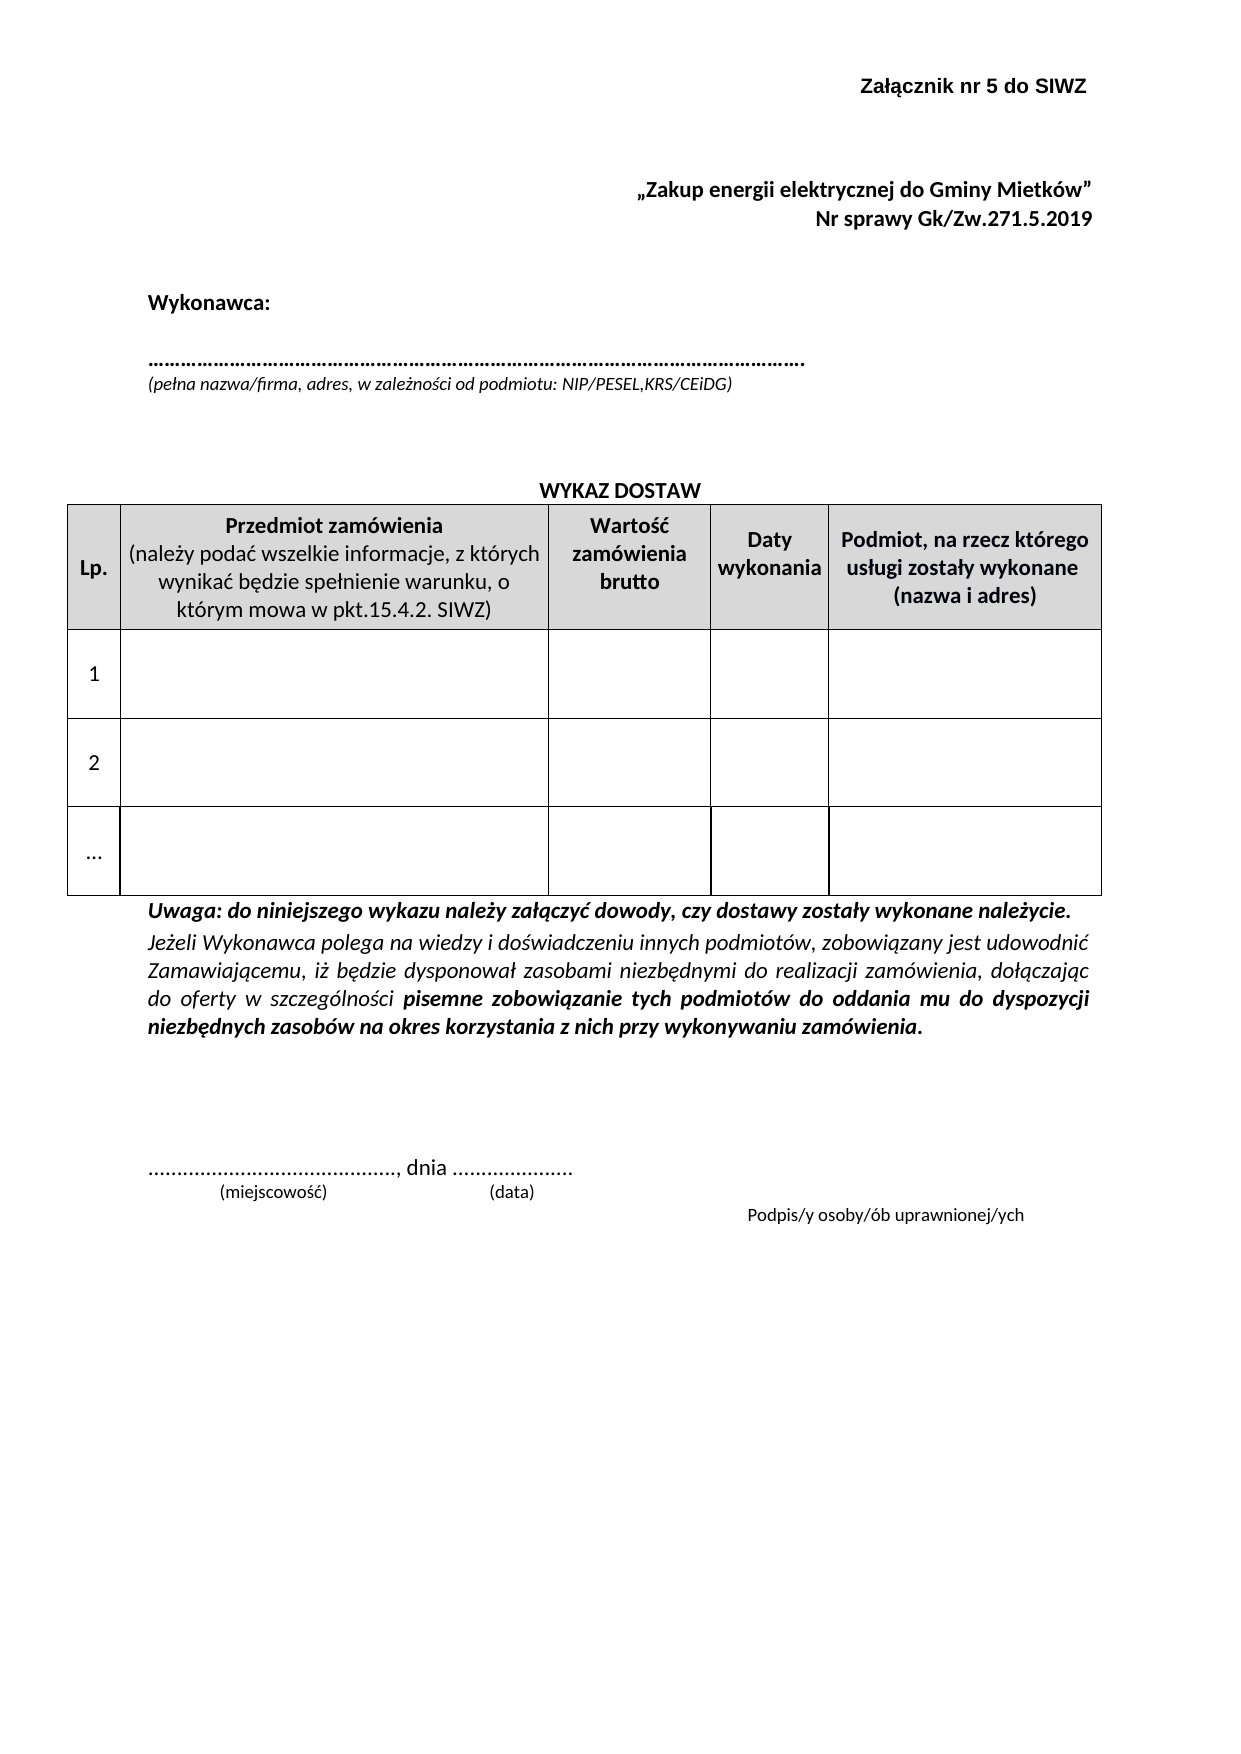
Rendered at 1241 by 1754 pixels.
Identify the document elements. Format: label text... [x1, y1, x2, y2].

table_cell [830, 807, 1101, 895]
table_cell [549, 719, 710, 806]
table_cell [121, 630, 548, 717]
table_cell [829, 719, 1101, 806]
text …………………………………………………………………………………………………………. [148, 344, 1092, 372]
table_header Podmiot, na rzecz którego usługi zostały wykonane (nazwa i adres) [829, 505, 1101, 629]
table_header Lp. [68, 505, 120, 629]
table_cell [829, 630, 1101, 717]
table_cell … [68, 807, 119, 895]
text (pełna nazwa/firma, adres, w zależności od podmiotu: NIP/PESEL,KRS/CEiDG) [148, 372, 1092, 395]
table_cell [121, 719, 548, 806]
table_cell 2 [68, 719, 120, 806]
text Jeżeli Wykonawca polega na wiedzy i doświadczeniu innych podmiotów, zobowiązany jest udowodnić Zamawiającemu, iż będzie dysponował zasobami niezbędnymi do realizacji zamówienia, dołączając do oferty w szczególności pisemne zobowiązanie tych podmiotów do oddania mu do dyspozycji niezbędnych zasobów na okres korzystania z nich przy wykonywaniu zamówienia. [148, 928, 1093, 1041]
text Wykonawca: [148, 288, 1092, 316]
text (miejscowość) (data) [148, 1181, 1092, 1203]
table_header Daty wykonania [711, 505, 828, 629]
text Nr sprawy Gk/Zw.271.5.2019 [148, 204, 1092, 232]
text WYKAZ DOSTAW [148, 476, 1093, 504]
table_cell [712, 807, 828, 895]
table_header Przedmiot zamówienia (należy podać wszelkie informacje, z których wynikać będzie spełnienie warunku, o którym mowa w pkt.15.4.2. SIWZ) [121, 505, 548, 629]
table_cell 1 [68, 630, 120, 717]
table_cell [549, 807, 710, 895]
text Podpis/y osoby/ób uprawnionej/ych [679, 1203, 1092, 1226]
text „Zakup energii elektrycznej do Gminy Mietków” [148, 176, 1092, 204]
table_cell [711, 630, 828, 717]
text Uwaga: do niniejszego wykazu należy załączyć dowody, czy dostawy zostały wykonane należycie. [148, 896, 1093, 924]
table_cell [121, 807, 548, 895]
text ..........................................., dnia ..................... [148, 1153, 1092, 1181]
table_cell [549, 630, 710, 717]
table_header Wartość zamówienia brutto [549, 505, 710, 629]
table_cell [711, 719, 828, 806]
